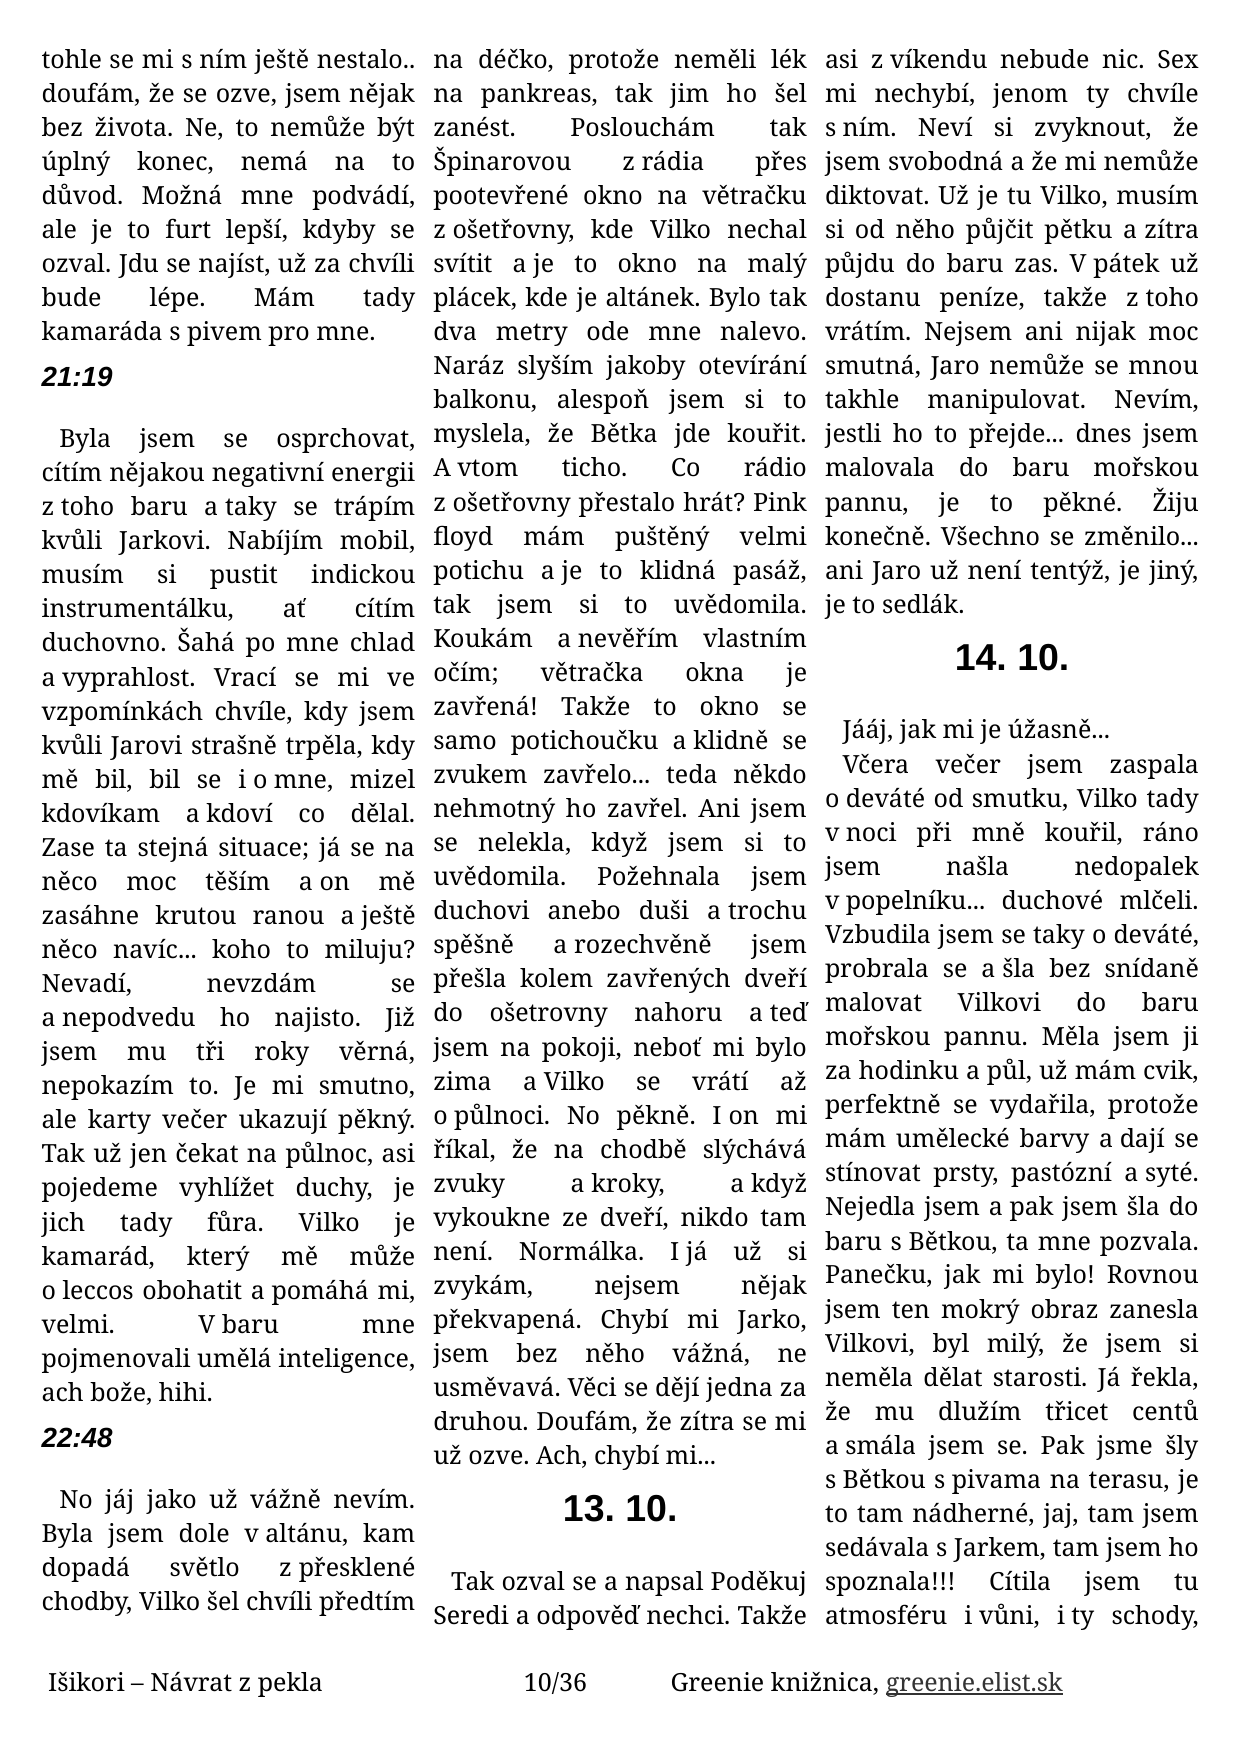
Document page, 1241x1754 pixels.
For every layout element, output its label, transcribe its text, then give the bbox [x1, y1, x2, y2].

text na déčko, protože neměli lék na pankreas, tak jim ho šel zanést. Poslouchám tak Špinarovou z rádia přes pootevřené okno na větračku z ošetřovny, kde Vilko nechal svítit a je to okno na malý plácek, kde je altánek. Bylo tak dva metry ode mne nalevo. Naráz slyším jakoby otevírání balkonu, alespoň jsem si to myslela, že Bětka jde kouřit. A vtom ticho. Co rádio z ošetřovny přestalo hrát? Pink floyd mám puštěný velmi potichu a je to klidná pasáž, tak jsem si to uvědomila. Koukám a nevěřím vlastním očím; větračka okna je zavřená! Takže to okno se samo potichoučku a klidně se zvukem zavřelo... teda někdo nehmotný ho zavřel. Ani jsem se nelekla, když jsem si to uvědomila. Požehnala jsem duchovi anebo duši a trochu spěšně a rozechvěně jsem přešla kolem zavřených dveří do ošetrovny nahoru a teď jsem na pokoji, neboť mi bylo zima a Vilko se vrátí až o půlnoci. No pěkně. I on mi říkal, že na chodbě slýchává zvuky a kroky, a když vykoukne ze dveří, nikdo tam není. Normálka. I já už si zvykám, nejsem nějak překvapená. Chybí mi Jarko, jsem bez něho vážná, ne usměvavá. Věci se dějí jedna za druhou. Doufám, že zítra se mi už ozve. Ach, chybí mi... [433, 41, 807, 1472]
text asi z víkendu nebude nic. Sex mi nechybí, jenom ty chvíle s ním. Neví si zvyknout, že jsem svobodná a že mi nemůže diktovat. Už je tu Vilko, musím si od něho půjčit pětku a zítra půjdu do baru zas. V pátek už dostanu peníze, takže z toho vrátím. Nejsem ani nijak moc smutná, Jaro nemůže se mnou takhle manipulovat. Nevím, jestli ho to přejde... dnes jsem malovala do baru mořskou pannu, je to pěkné. Žiju konečně. Všechno se změnilo... ani Jaro už není tentýž, je jiný, je to sedlák. [825, 41, 1199, 620]
text Jááj, jak mi je úžasně... [825, 712, 1199, 746]
subtitle 14. 10. [825, 635, 1199, 678]
text Tak ozval se a napsal Poděkuj Seredi a odpověď nechci. Takže [433, 1564, 807, 1632]
subtitle 22:48 [41, 1421, 415, 1453]
text No jáj jako už vážně nevím. Byla jsem dole v altánu, kam dopadá světlo z přesklené chodby, Vilko šel chvíli předtím [41, 1481, 415, 1618]
text tohle se mi s ním ještě nestalo.. doufám, že se ozve, jsem nějak bez života. Ne, to nemůže být úplný konec, nemá na to důvod. Možná mne podvádí, ale je to furt lepší, kdyby se ozval. Jdu se najíst, už za chvíli bude lépe. Mám tady kamaráda s pivem pro mne. [41, 41, 415, 348]
text Včera večer jsem zaspala o deváté od smutku, Vilko tady v noci při mně kouřil, ráno jsem našla nedopalek v popelníku... duchové mlčeli. Vzbudila jsem se taky o deváté, probrala se a šla bez snídaně malovat Vilkovi do baru mořskou pannu. Měla jsem ji za hodinku a půl, už mám cvik, perfektně se vydařila, protože mám umělecké barvy a dají se stínovat prsty, pastózní a syté. Nejedla jsem a pak jsem šla do baru s Bětkou, ta mne pozvala. Panečku, jak mi bylo! Rovnou jsem ten mokrý obraz zanesla Vilkovi, byl milý, že jsem si neměla dělat starosti. Já řekla, že mu dlužím třicet centů a smála jsem se. Pak jsme šly s Bětkou s pivama na terasu, je to tam nádherné, jaj, tam jsem sedávala s Jarkem, tam jsem ho spoznala!!! Cítila jsem tu atmosféru i vůni, i ty schody, [825, 746, 1199, 1632]
text Byla jsem se osprchovat, cítím nějakou negativní energii z toho baru a taky se trápím kvůli Jarkovi. Nabíjím mobil, musím si pustit indickou instrumentálku, ať cítím duchovno. Šahá po mne chlad a vyprahlost. Vrací se mi ve vzpomínkách chvíle, kdy jsem kvůli Jarovi strašně trpěla, kdy mě bil, bil se i o mne, mizel kdovíkam a kdoví co dělal. Zase ta stejná situace; já se na něco moc těším a on mě zasáhne krutou ranou a ještě něco navíc... koho to miluju? Nevadí, nevzdám se a nepodvedu ho najisto. Již jsem mu tři roky věrná, nepokazím to. Je mi smutno, ale karty večer ukazují pěkný. Tak už jen čekat na půlnoc, asi pojedeme vyhlížet duchy, je jich tady fůra. Vilko je kamarád, který mě může o leccos obohatit a pomáhá mi, velmi. V baru mne pojmenovali umělá inteligence, ach bože, hihi. [41, 421, 415, 1408]
subtitle 21:19 [41, 360, 415, 392]
subtitle 13. 10. [433, 1487, 807, 1530]
